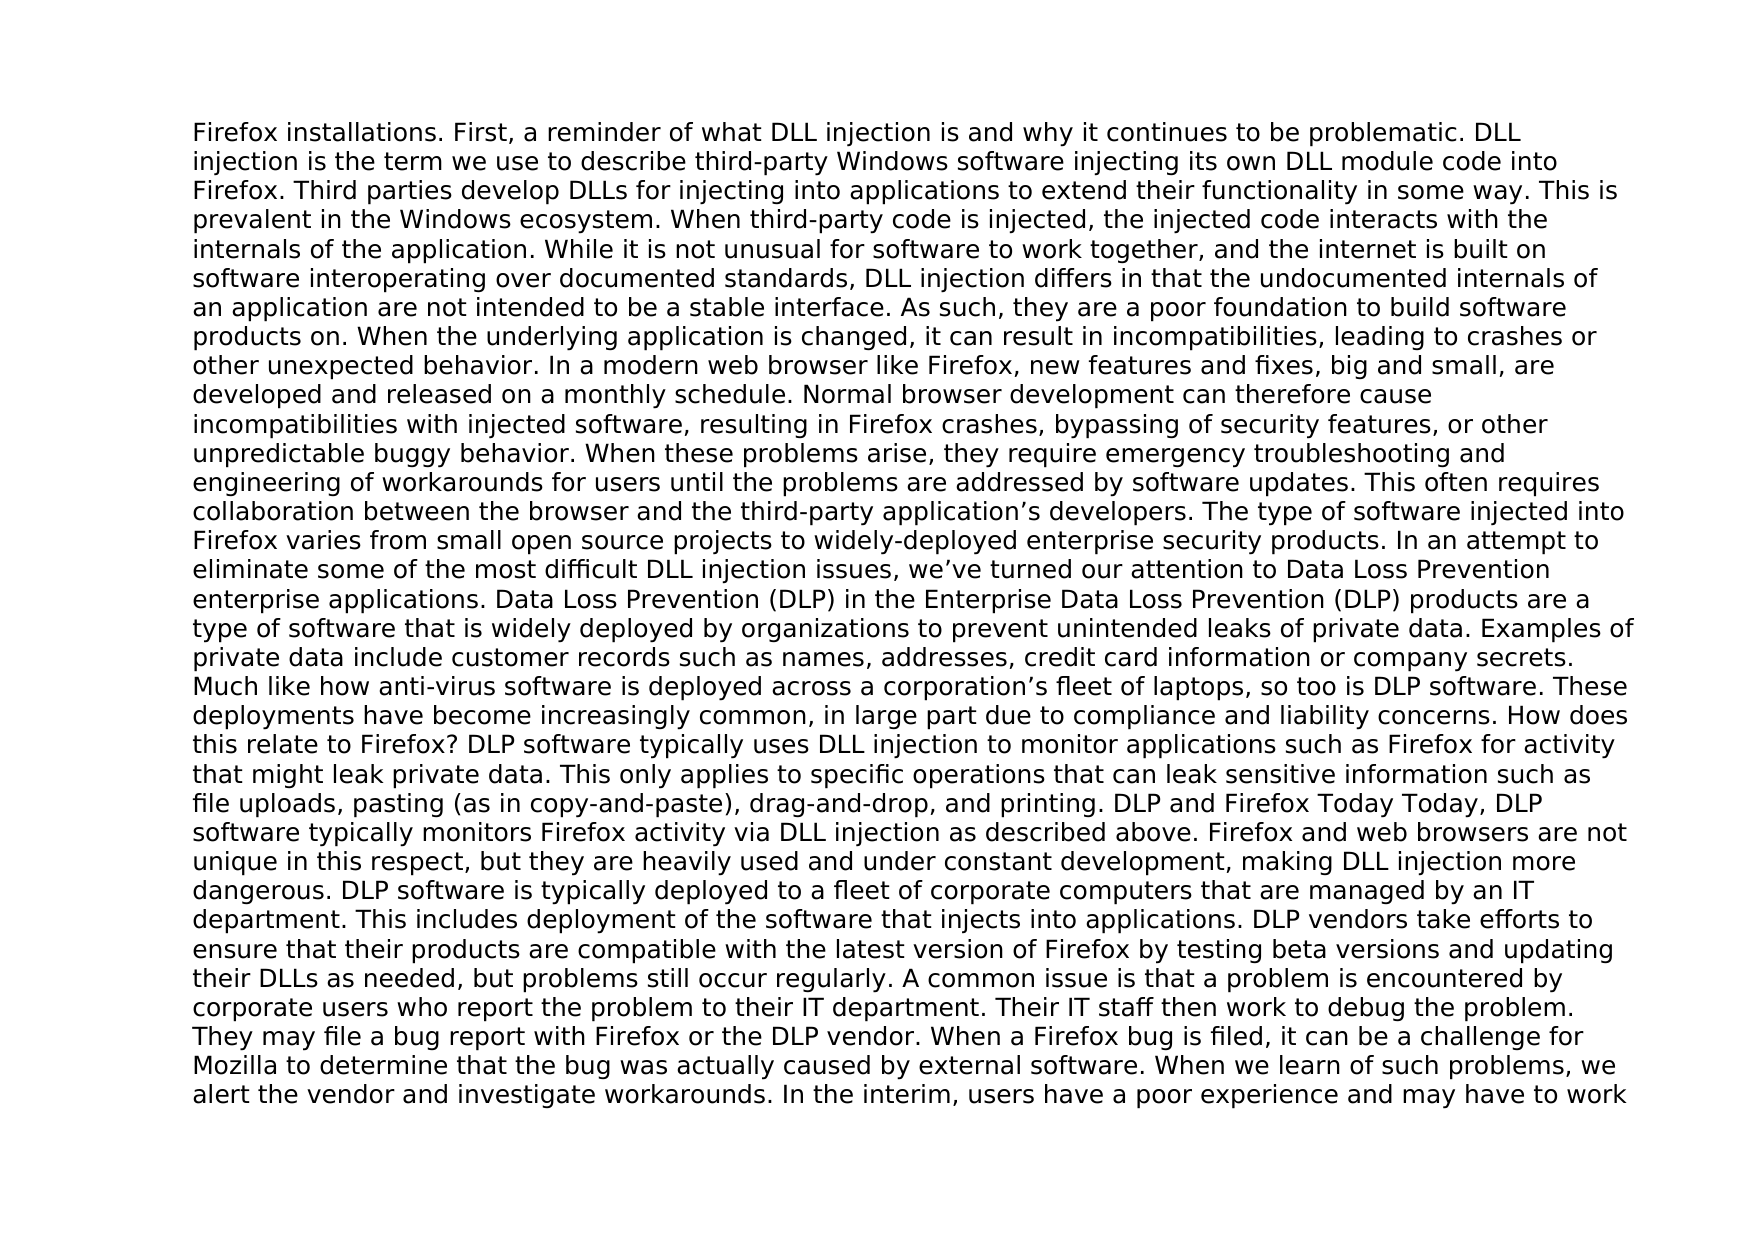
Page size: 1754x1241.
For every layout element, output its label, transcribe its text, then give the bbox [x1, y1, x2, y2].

list Firefox installations. First, a reminder of what DLL injection is and why it continues to be problematic. DLL injection is the term we use to describe third-party Windows software injecting its own DLL module code into Firefox. Third parties develop DLLs for injecting into applications to extend their functionality in some way. This is prevalent in the Windows ecosystem. When third-party code is injected, the injected code interacts with the internals of the application. While it is not unusual for software to work together, and the internet is built on software interoperating over documented standards, DLL injection differs in that the undocumented internals of an application are not intended to be a stable interface. As such, they are a poor foundation to build software products on. When the underlying application is changed, it can result in incompatibilities, leading to crashes or other unexpected behavior. In a modern web browser like Firefox, new features and fixes, big and small, are developed and released on a monthly schedule. Normal browser development can therefore cause incompatibilities with injected software, resulting in Firefox crashes, bypassing of security features, or other unpredictable buggy behavior. When these problems arise, they require emergency troubleshooting and engineering of workarounds for users until the problems are addressed by software updates. This often requires collaboration between the browser and the third-party application’s developers. The type of software injected into Firefox varies from small open source projects to widely-deployed enterprise security products. In an attempt to eliminate some of the most difficult DLL injection issues, we’ve turned our attention to Data Loss Prevention enterprise applications. Data Loss Prevention (DLP) in the Enterprise Data Loss Prevention (DLP) products are a type of software that is widely deployed by organizations to prevent unintended leaks of private data. Examples of private data include customer records such as names, addresses, credit card information or company secrets. Much like how anti-virus software is deployed across a corporation’s fleet of laptops, so too is DLP software. These deployments have become increasingly common, in large part due to compliance and liability concerns. How does this relate to Firefox? DLP software typically uses DLL injection to monitor applications such as Firefox for activity that might leak private data. This only applies to specific operations that can leak sensitive information such as file uploads, pasting (as in copy-and-paste), drag-and-drop, and printing. DLP and Firefox Today Today, DLP software typically monitors Firefox activity via DLL injection as described above. Firefox and web browsers are not unique in this respect, but they are heavily used and under constant development, making DLL injection more dangerous. DLP software is typically deployed to a fleet of corporate computers that are managed by an IT department. This includes deployment of the software that injects into applications. DLP vendors take efforts to ensure that their products are compatible with the latest version of Firefox by testing beta versions and updating their DLLs as needed, but problems still occur regularly. A common issue is that a problem is encountered by corporate users who report the problem to their IT department. Their IT staff then work to debug the problem. They may file a bug report with Firefox or the DLP vendor. When a Firefox bug is filed, it can be a challenge for Mozilla to determine that the bug was actually caused by external software. When we learn of such problems, we alert the vendor and investigate workarounds. In the interim, users have a poor experience and may have to work [177, 118, 1636, 1110]
